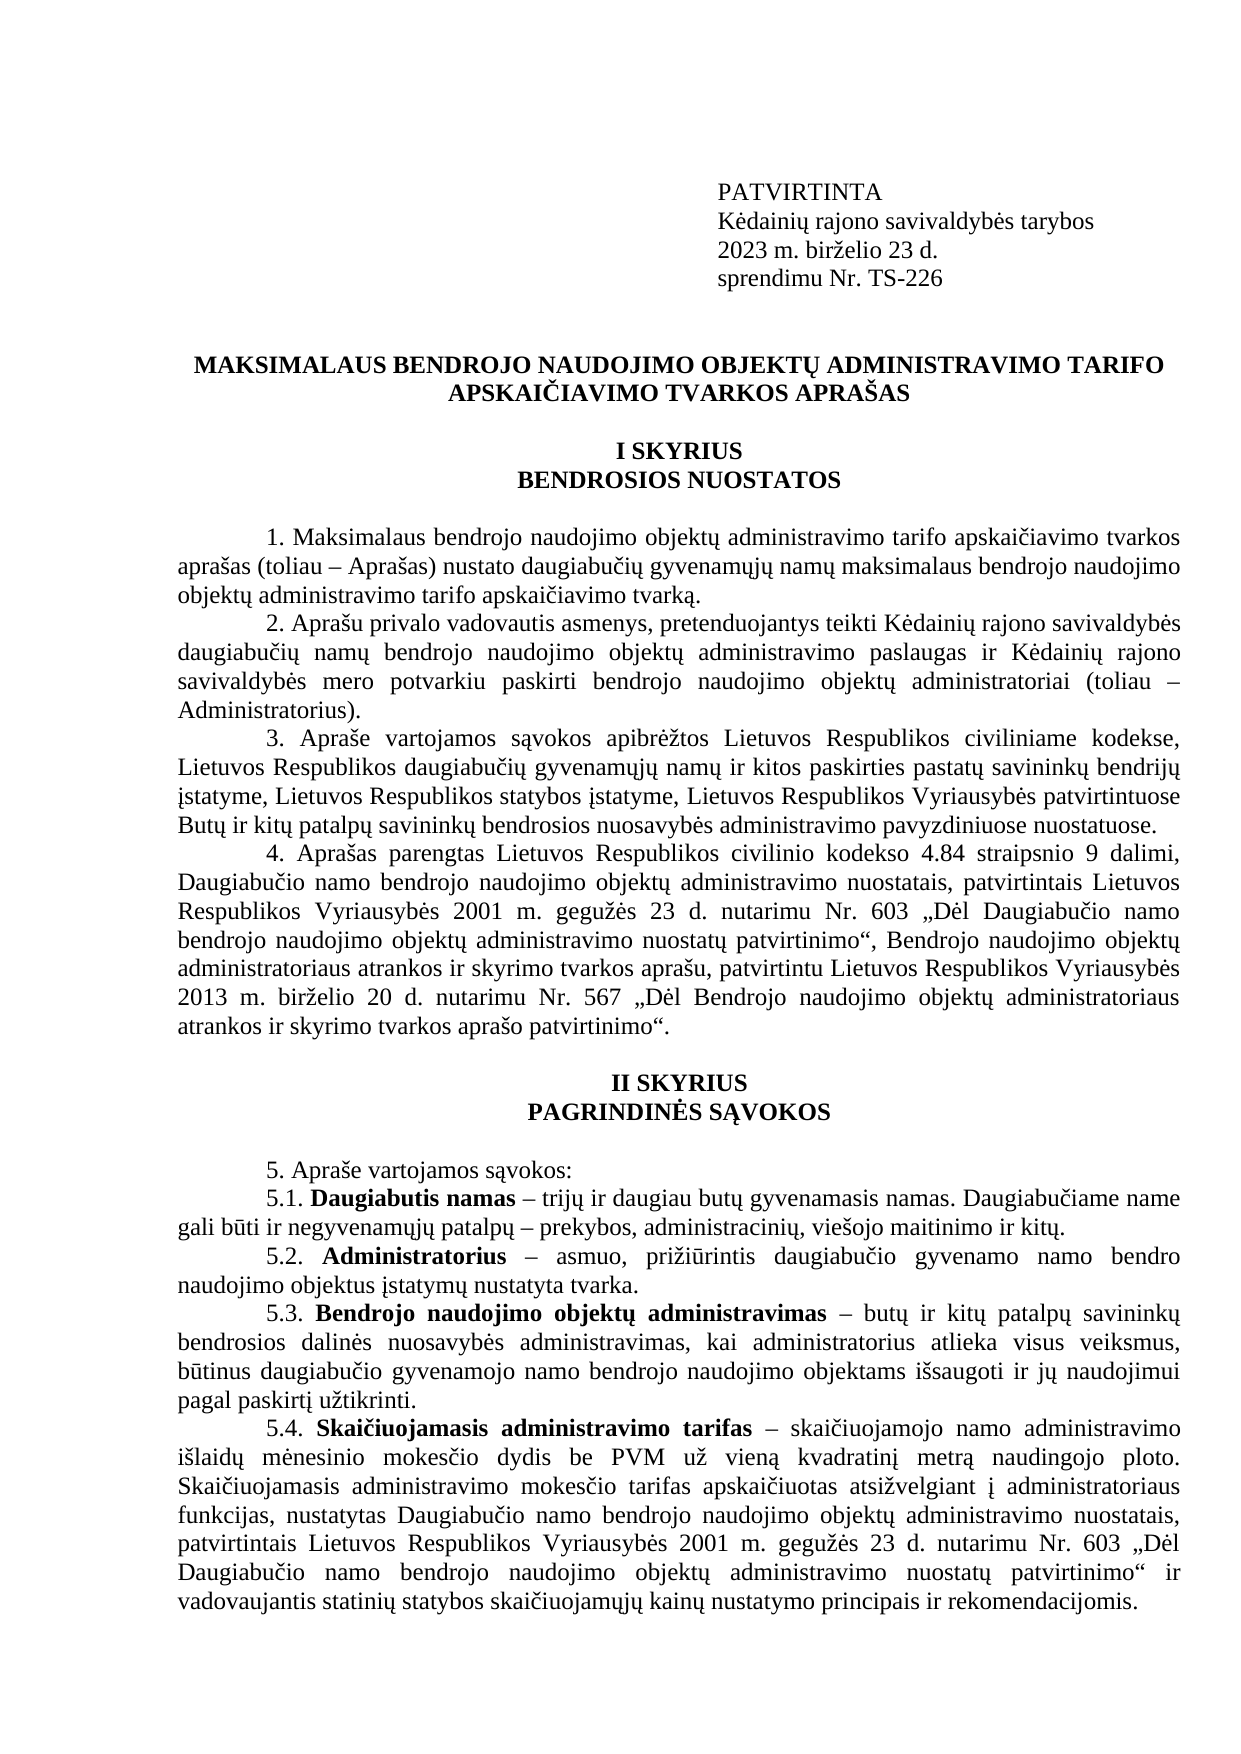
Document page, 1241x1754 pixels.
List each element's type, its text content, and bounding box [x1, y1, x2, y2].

text 5.4. Skaičiuojamasis administravimo tarifas – skaičiuojamojo namo administravimo išlaidų mėnesinio mokesčio dydis be PVM už vieną kvadratinį metrą naudingojo ploto. Skaičiuojamasis administravimo mokesčio tarifas apskaičiuotas atsižvelgiant į administratoriaus funkcijas, nustatytas Daugiabučio namo bendrojo naudojimo objektų administravimo nuostatais, patvirtintais Lietuvos Respublikos Vyriausybės 2001 m. gegužės 23 d. nutarimu Nr. 603 „Dėl Daugiabučio namo bendrojo naudojimo objektų administravimo nuostatų patvirtinimo“ ir vadovaujantis statinių statybos skaičiuojamųjų kainų nustatymo principais ir rekomendacijomis. [177, 1413, 1181, 1615]
text I SKYRIUS [177, 436, 1181, 465]
text 2. Aprašu privalo vadovautis asmenys, pretenduojantys teikti Kėdainių rajono savivaldybės daugiabučių namų bendrojo naudojimo objektų administravimo paslaugas ir Kėdainių rajono savivaldybės mero potvarkiu paskirti bendrojo naudojimo objektų administratoriai (toliau – Administratorius). [177, 608, 1181, 723]
text 2023 m. birželio 23 d. [582, 235, 1181, 263]
text sprendimu Nr. TS-226 [582, 263, 1181, 292]
text MAKSIMALAUS BENDROJO NAUDOJIMO OBJEKTŲ ADMINISTRAVIMO TARIFO APSKAIČIAVIMO TVARKOS APRAŠAS [177, 350, 1181, 407]
text 5.3. Bendrojo naudojimo objektų administravimas – butų ir kitų patalpų savininkų bendrosios dalinės nuosavybės administravimas, kai administratorius atlieka visus veiksmus, būtinus daugiabučio gyvenamojo namo bendrojo naudojimo objektams išsaugoti ir jų naudojimui pagal paskirtį užtikrinti. [177, 1298, 1181, 1413]
text 3. Apraše vartojamos sąvokos apibrėžtos Lietuvos Respublikos civiliniame kodekse, Lietuvos Respublikos daugiabučių gyvenamųjų namų ir kitos paskirties pastatų savininkų bendrijų įstatyme, Lietuvos Respublikos statybos įstatyme, Lietuvos Respublikos Vyriausybės patvirtintuose Butų ir kitų patalpų savininkų bendrosios nuosavybės administravimo pavyzdiniuose nuostatuose. [177, 723, 1181, 838]
text 4. Aprašas parengtas Lietuvos Respublikos civilinio kodekso 4.84 straipsnio 9 dalimi, Daugiabučio namo bendrojo naudojimo objektų administravimo nuostatais, patvirtintais Lietuvos Respublikos Vyriausybės 2001 m. gegužės 23 d. nutarimu Nr. 603 „Dėl Daugiabučio namo bendrojo naudojimo objektų administravimo nuostatų patvirtinimo“, Bendrojo naudojimo objektų administratoriaus atrankos ir skyrimo tvarkos aprašu, patvirtintu Lietuvos Respublikos Vyriausybės 2013 m. birželio 20 d. nutarimu Nr. 567 „Dėl Bendrojo naudojimo objektų administratoriaus atrankos ir skyrimo tvarkos aprašo patvirtinimo“. [177, 838, 1181, 1040]
text PAGRINDINĖS SĄVOKOS [177, 1097, 1181, 1126]
text 5. Apraše vartojamos sąvokos: [236, 1155, 1181, 1183]
text 1. Maksimalaus bendrojo naudojimo objektų administravimo tarifo apskaičiavimo tvarkos aprašas (toliau – Aprašas) nustato daugiabučių gyvenamųjų namų maksimalaus bendrojo naudojimo objektų administravimo tarifo apskaičiavimo tvarką. [177, 522, 1181, 608]
text BENDROSIOS NUOSTATOS [177, 465, 1181, 493]
text 5.2. Administratorius – asmuo, prižiūrintis daugiabučio gyvenamo namo bendro naudojimo objektus įstatymų nustatyta tvarka. [177, 1241, 1181, 1298]
text PATVIRTINTA [177, 177, 1181, 206]
text II SKYRIUS [177, 1068, 1181, 1097]
text Kėdainių rajono savivaldybės tarybos [717, 206, 1181, 235]
text 5.1. Daugiabutis namas – trijų ir daugiau butų gyvenamasis namas. Daugiabučiame name gali būti ir negyvenamųjų patalpų – prekybos, administracinių, viešojo maitinimo ir kitų. [177, 1183, 1181, 1241]
